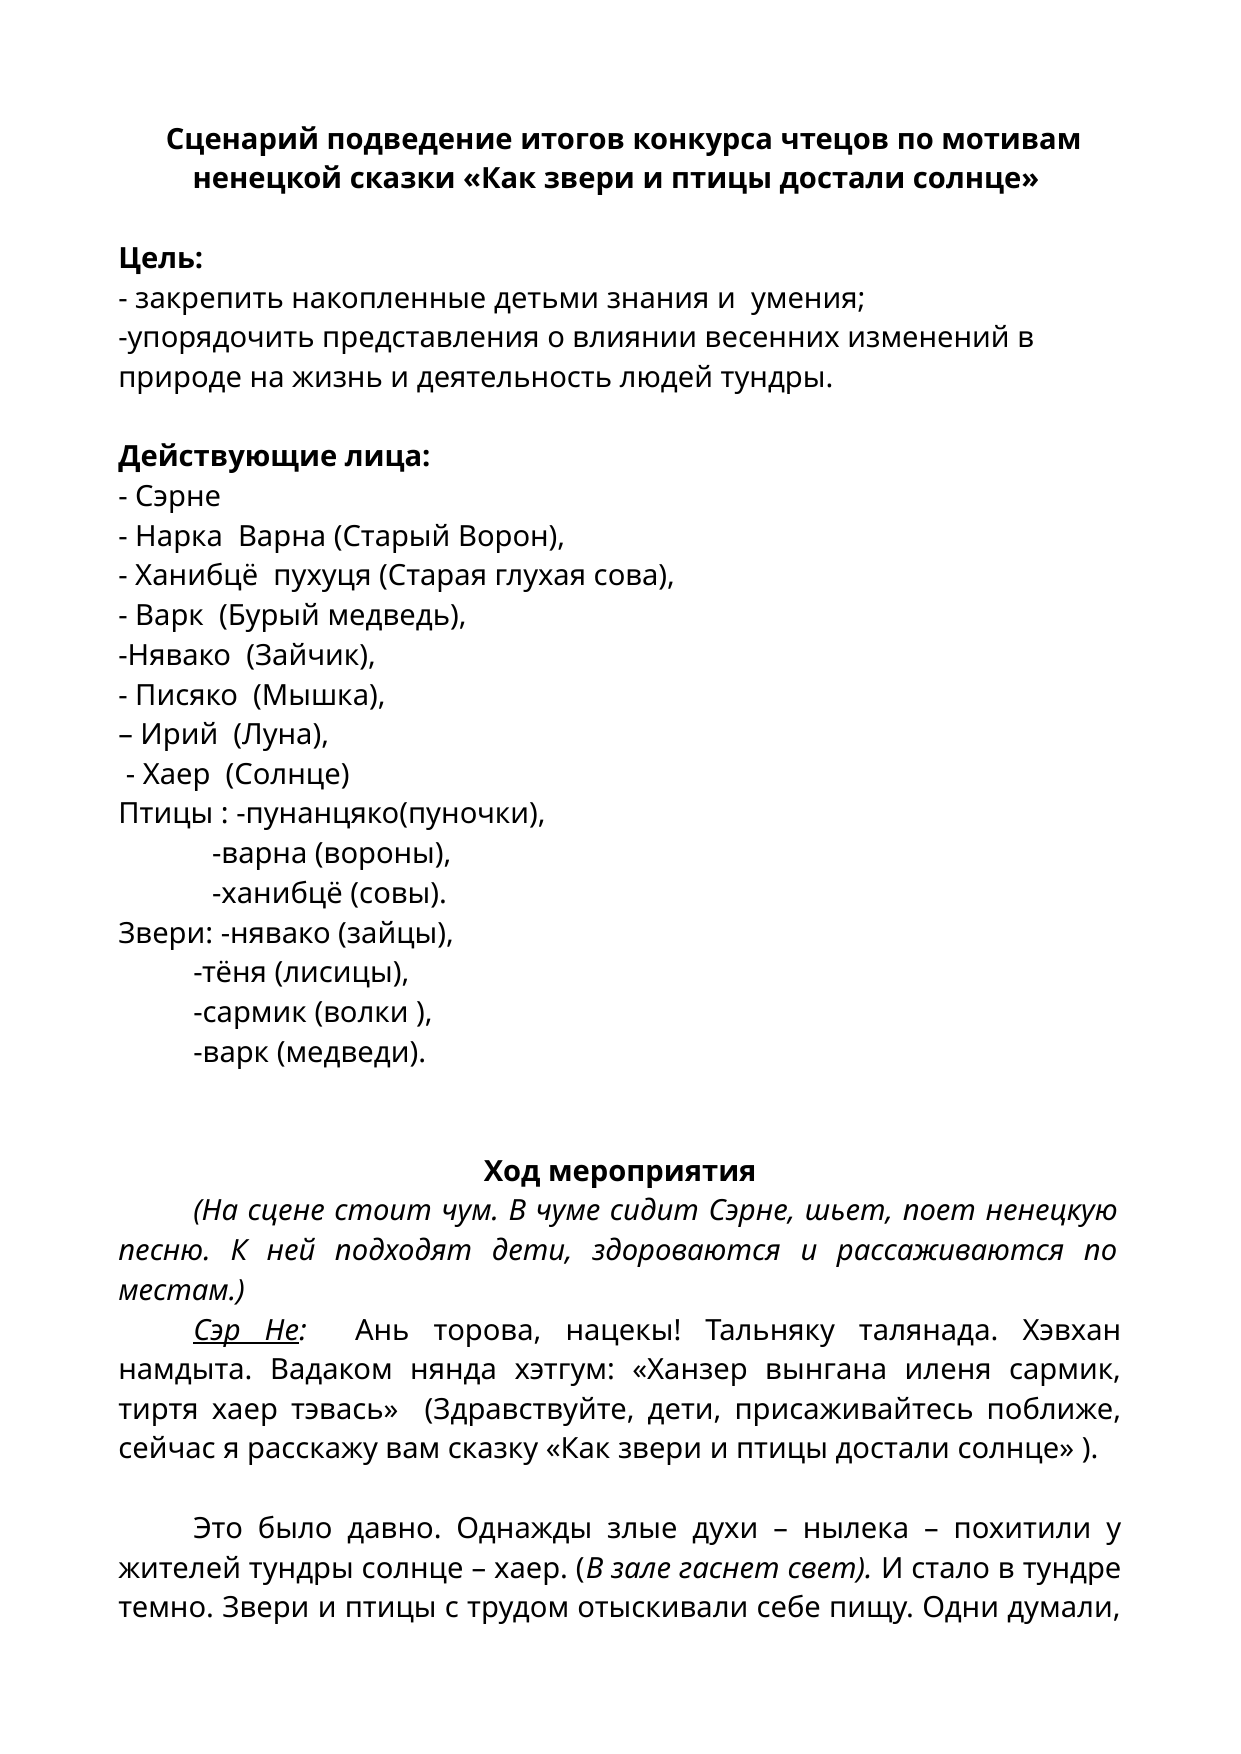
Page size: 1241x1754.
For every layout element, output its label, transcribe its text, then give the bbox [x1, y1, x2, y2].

text Птицы : -пунанцяко(пуночки), [118, 793, 1122, 832]
text Действующие лица: [118, 436, 1122, 475]
text -ханибцё (совы). [118, 872, 1122, 912]
text - закрепить накопленные детьми знания и умения; [118, 277, 1122, 317]
text Цель: [118, 237, 1122, 277]
text - Нарка Варна (Старый Ворон), [118, 515, 1122, 555]
text – Ирий (Луна), [118, 713, 1122, 753]
text Сэр Не: Ань торова, нацекы! Тальняку талянада. Хэвхан намдыта. Вадаком нянда хэтгум: «Ханзер вынгана иленя сармик, тиртя хаер тэвась» (Здравствуйте, дети, присаживайтесь поближе, сейчас я расскажу вам сказку «Как звери и птицы достали солнце» ). [118, 1309, 1122, 1467]
text - Варк (Бурый медведь), [118, 594, 1122, 634]
text -варна (вороны), [118, 832, 1122, 872]
text (На сцене стоит чум. В чуме сидит Сэрне, шьет, поет ненецкую песню. К ней подходят дети, здороваются и рассаживаются по местам.) [118, 1190, 1122, 1309]
text -тёня (лисицы), [118, 952, 1122, 991]
text -Нявако (Зайчик), [118, 634, 1122, 674]
text -сармик (волки ), [118, 991, 1122, 1031]
text Ход мероприятия [118, 1150, 1122, 1190]
text - Сэрне [118, 475, 1122, 515]
text -варк (медведи). [118, 1031, 1122, 1071]
text -упорядочить представления о влиянии весенних изменений в природе на жизнь и деятельность людей тундры. [118, 317, 1122, 396]
text - Ханибцё пухуця (Старая глухая сова), [118, 555, 1122, 594]
text Сценарий подведение итогов конкурса чтецов по мотивам ненецкой сказки «Как звери и птицы достали солнце» [118, 118, 1122, 197]
text Звери: -нявако (зайцы), [118, 912, 1122, 952]
text Это было давно. Однажды злые духи – нылека – похитили у жителей тундры солнце – хаер. (В зале гаснет свет). И стало в тундре темно. Звери и птицы с трудом отыскивали себе пищу. Одни думали, [118, 1507, 1122, 1626]
text - Хаер (Солнце) [118, 753, 1122, 793]
text - Писяко (Мышка), [118, 674, 1122, 713]
